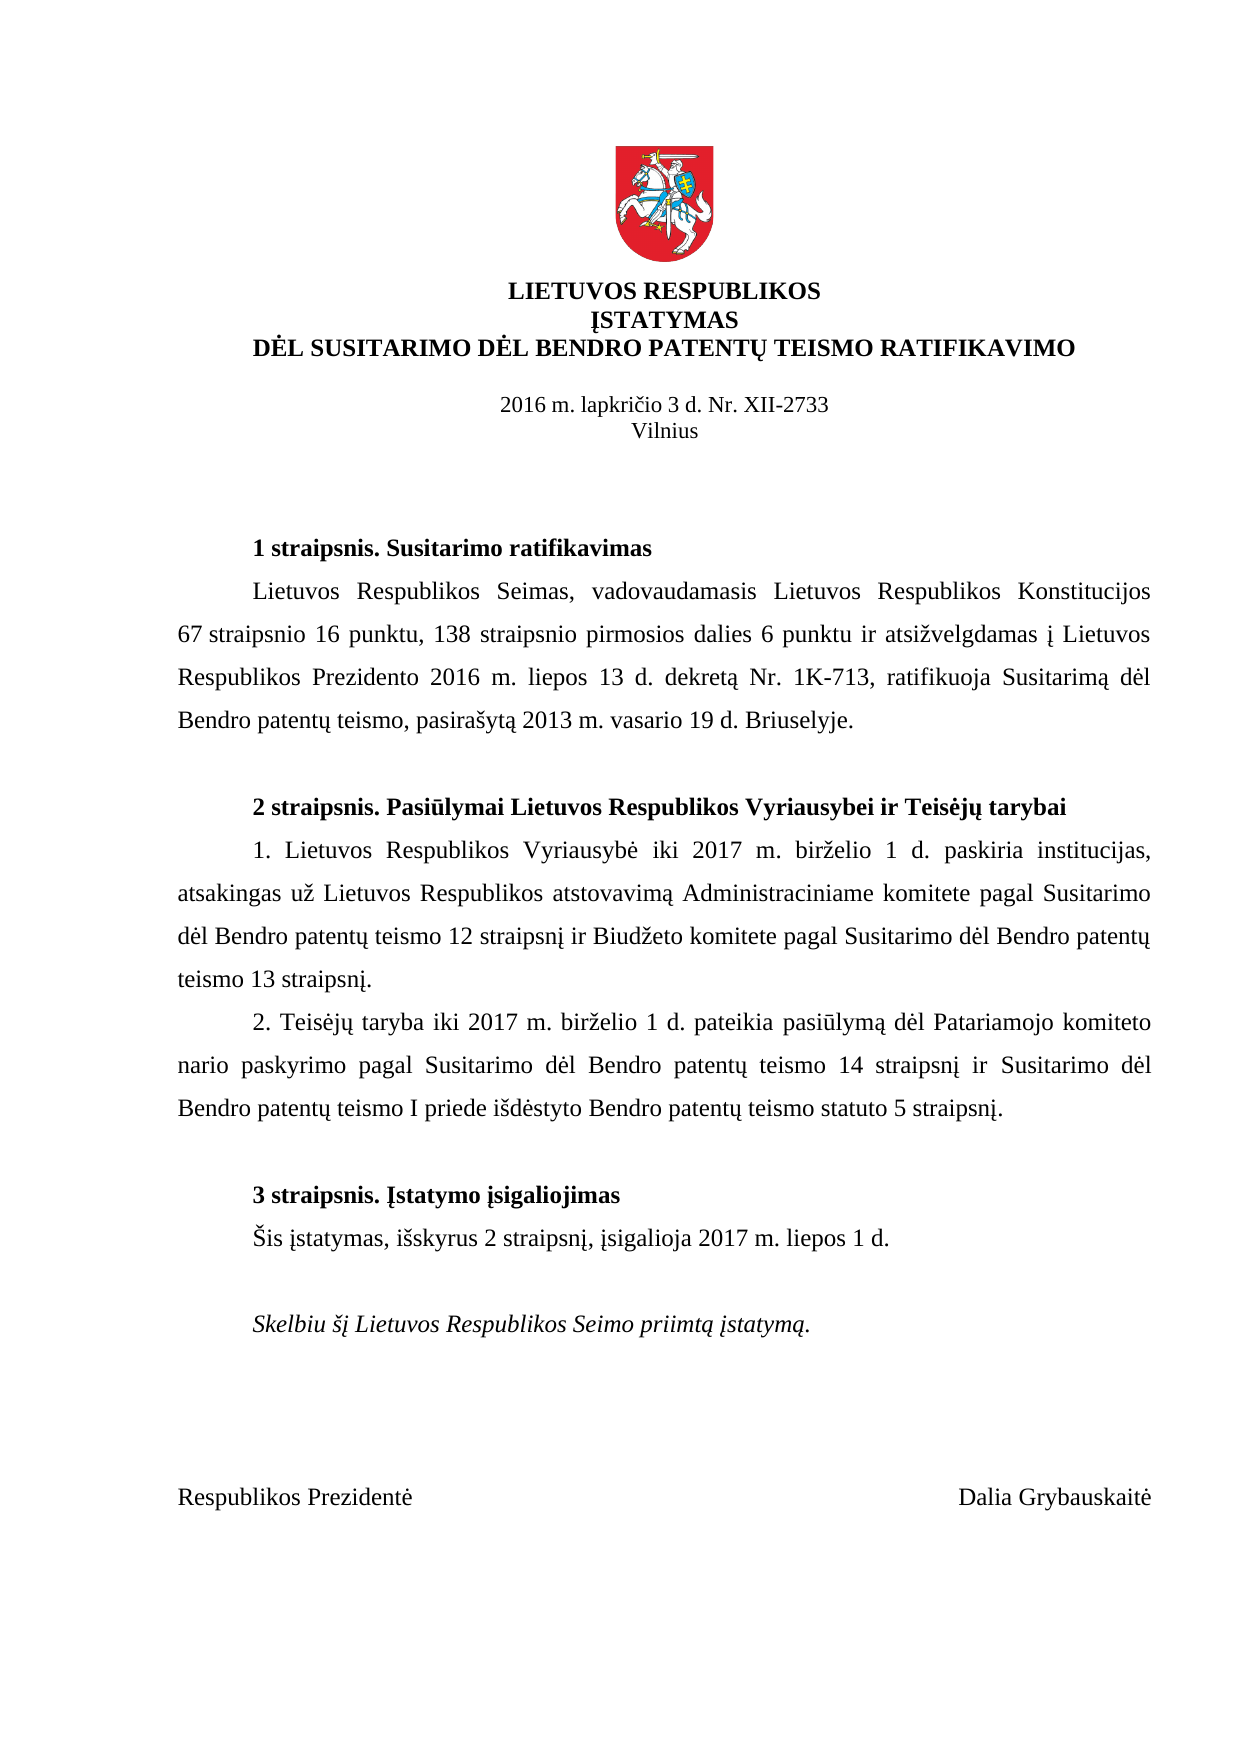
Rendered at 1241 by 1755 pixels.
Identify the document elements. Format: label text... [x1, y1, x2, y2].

text 3 straipsnis. Įstatymo įsigaliojimas [177, 1180, 1152, 1208]
text Vilnius [177, 417, 1152, 444]
text LIETUVOS RESPUBLIKOS [177, 276, 1152, 305]
text 2016 m. lapkričio 3 d. Nr. XII-2733 [177, 391, 1152, 417]
text Respublikos Prezidentė Dalia Grybauskaitė [177, 1482, 1152, 1510]
text 1. Lietuvos Respublikos Vyriausybė iki 2017 m. birželio 1 d. paskiria institucijas, atsakingas už Lietuvos Respublikos atstovavimą Administraciniame komitete pagal Susitarimo dėl Bendro patentų teismo 12 straipsnį ir Biudžeto komitete pagal Susitarimo dėl Bendro patentų teismo 13 straipsnį. [177, 835, 1152, 993]
text 2 straipsnis. Pasiūlymai Lietuvos Respublikos Vyriausybei ir Teisėjų tarybai [177, 792, 1152, 820]
text Šis įstatymas, išskyrus 2 straipsnį, įsigalioja 2017 m. liepos 1 d. [177, 1223, 1152, 1252]
text DĖL SUSITARIMO DĖL BENDRO PATENTŲ TEISMO RATIFIKAVIMO [177, 333, 1152, 362]
text Skelbiu šį Lietuvos Respublikos Seimo priimtą įstatymą. [177, 1309, 1152, 1338]
text 1 straipsnis. Susitarimo ratifikavimas [177, 533, 1152, 562]
text Lietuvos Respublikos Seimas, vadovaudamasis Lietuvos Respublikos Konstitucijos 67 straipsnio 16 punktu, 138 straipsnio pirmosios dalies 6 punktu ir atsižvelgdamas į Lietuvos Respublikos Prezidento 2016 m. liepos 13 d. dekretą Nr. 1K-713, ratifikuoja Susitarimą dėl Bendro patentų teismo, pasirašytą 2013 m. vasario 19 d. Briuselyje. [177, 576, 1152, 734]
text ĮSTATYMAS [177, 305, 1152, 333]
text 2. Teisėjų taryba iki 2017 m. birželio 1 d. pateikia pasiūlymą dėl Patariamojo komiteto nario paskyrimo pagal Susitarimo dėl Bendro patentų teismo 14 straipsnį ir Susitarimo dėl Bendro patentų teismo I priede išdėstyto Bendro patentų teismo statuto 5 straipsnį. [177, 1007, 1152, 1122]
